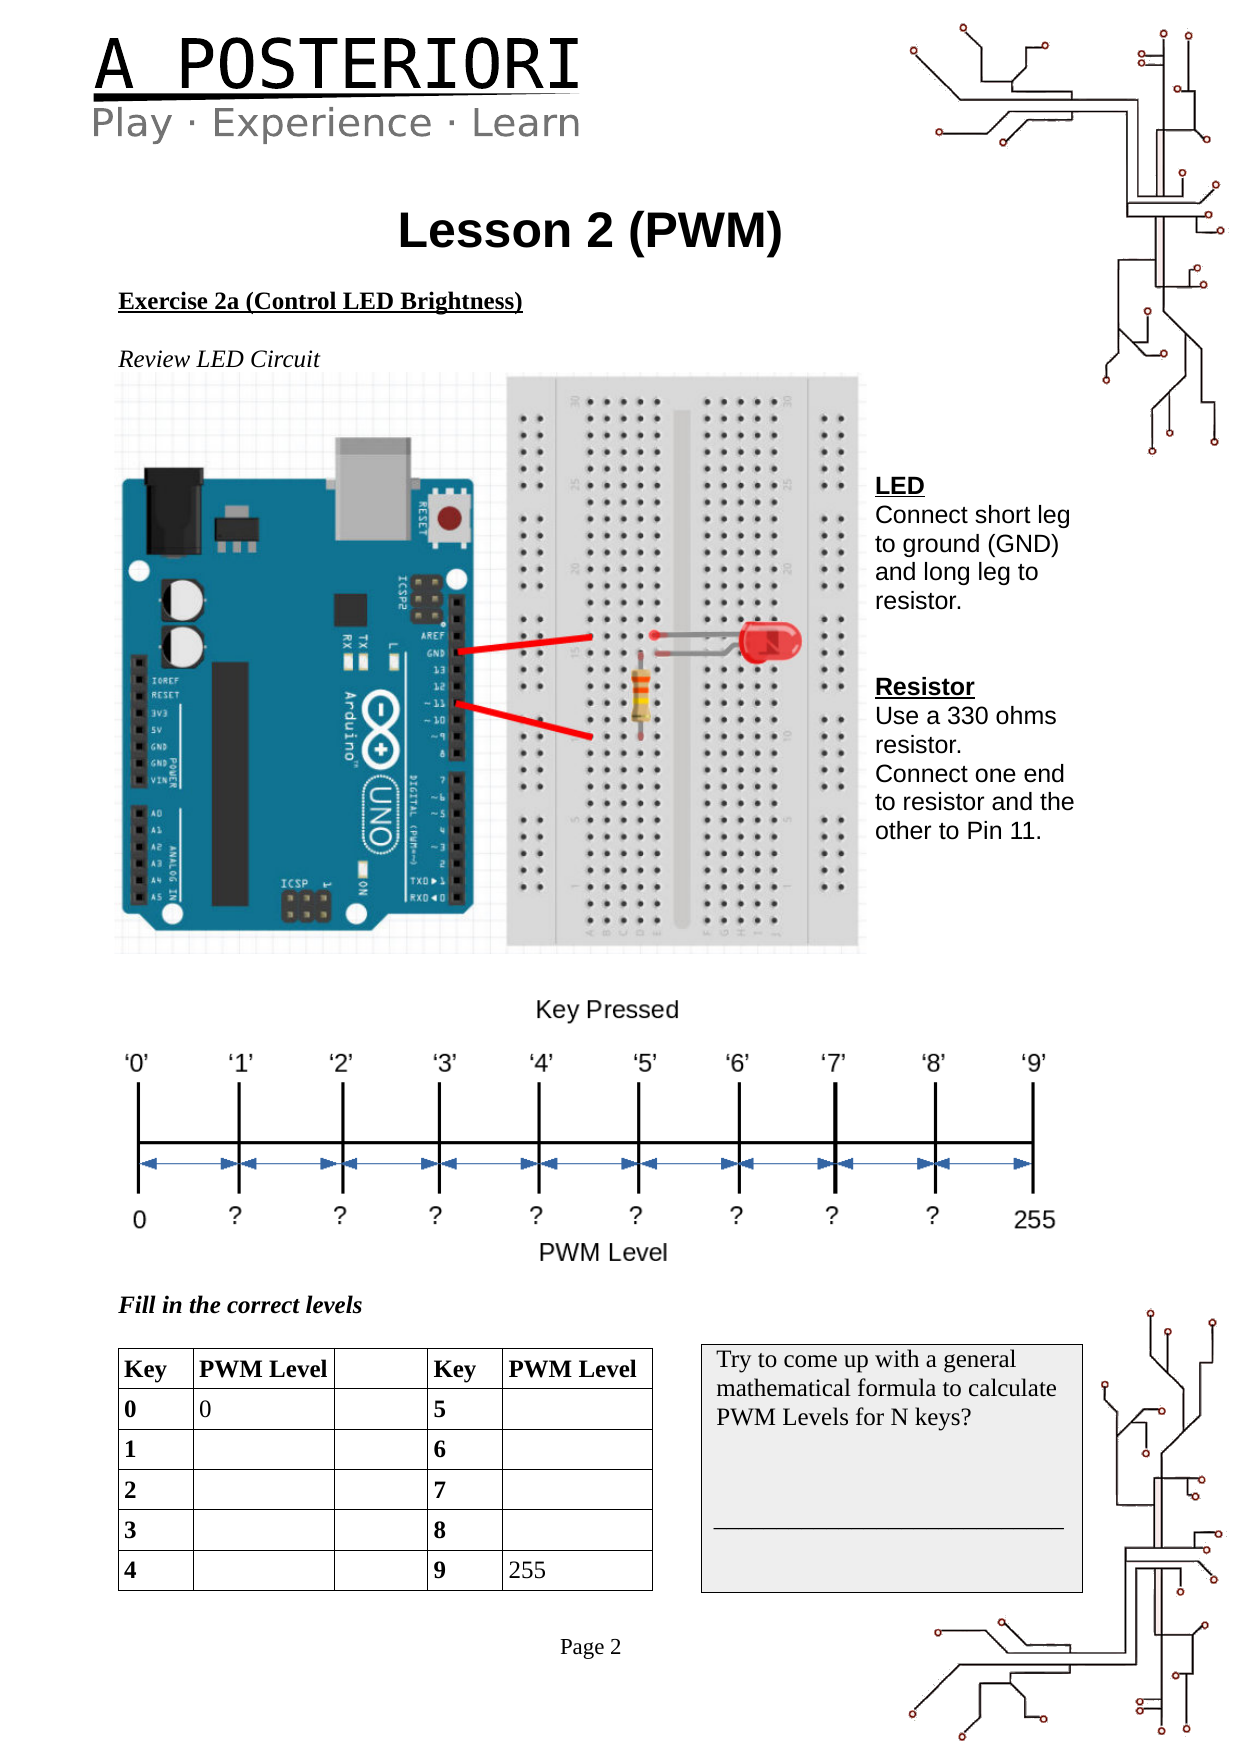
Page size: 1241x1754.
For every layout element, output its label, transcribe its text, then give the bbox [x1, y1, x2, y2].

picture [891, 18, 1230, 478]
table_cell 3 [119, 1510, 193, 1549]
table_cell 255 [503, 1551, 652, 1590]
table_header PWM Level [503, 1349, 652, 1388]
table_cell 4 [119, 1551, 193, 1590]
text Fill in the correct levels [118, 1290, 890, 1319]
table_cell [503, 1430, 652, 1469]
table_cell 5 [428, 1389, 502, 1428]
table_cell [194, 1510, 334, 1549]
table_cell 0 [194, 1389, 334, 1428]
table_cell [503, 1470, 652, 1509]
picture [118, 995, 1063, 1262]
table_cell [335, 1389, 427, 1428]
table_cell [335, 1510, 427, 1549]
table_cell [194, 1551, 334, 1590]
text Exercise 2a (Control LED Brightness) [118, 257, 891, 315]
table_cell 1 [119, 1430, 193, 1469]
picture [114, 372, 867, 954]
picture [890, 1286, 1228, 1746]
text Lesson 2 (PWM) [118, 200, 891, 257]
table_cell [194, 1470, 334, 1509]
table_cell 8 [428, 1510, 502, 1549]
table_header Key [428, 1349, 502, 1388]
table_cell 6 [428, 1430, 502, 1469]
table_cell [335, 1551, 427, 1590]
table_header PWM Level [194, 1349, 334, 1388]
table_cell 2 [119, 1470, 193, 1509]
text Review LED Circuit [118, 344, 891, 372]
table_cell [194, 1430, 334, 1469]
table_cell 7 [428, 1470, 502, 1509]
table_cell [503, 1510, 652, 1549]
table_header Key [119, 1349, 193, 1388]
table_cell 0 [119, 1389, 193, 1428]
table_header [335, 1349, 427, 1388]
table_cell [335, 1470, 427, 1509]
table_cell 9 [428, 1551, 502, 1590]
table_cell [503, 1389, 652, 1428]
table_cell [335, 1430, 427, 1469]
